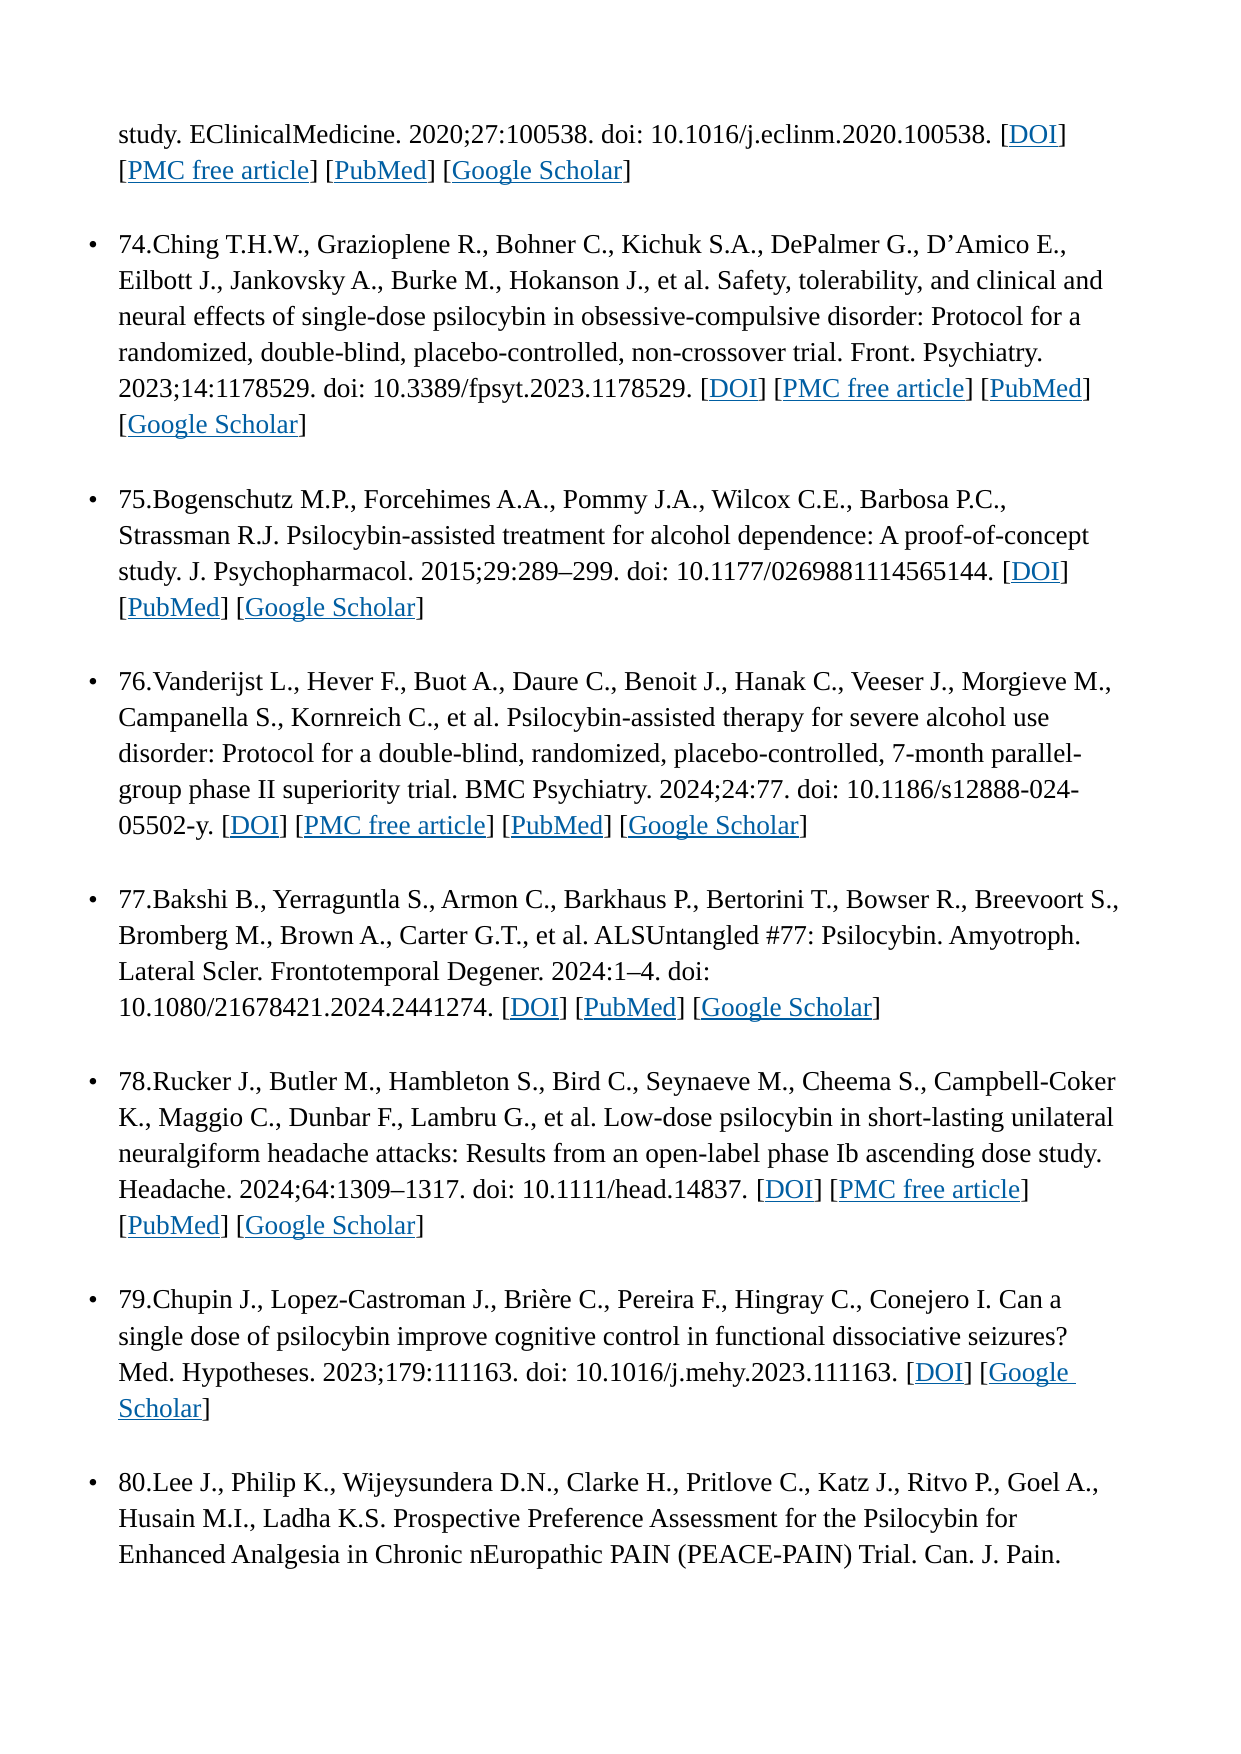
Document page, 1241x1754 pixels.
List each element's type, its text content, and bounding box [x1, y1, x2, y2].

list study. EClinicalMedicine. 2020;27:100538. doi: 10.1016/j.eclinm.2020.100538. [DOI] [PMC free article] [PubMed] [Google Scholar] [118, 118, 1122, 186]
list 77.Bakshi B., Yerraguntla S., Armon C., Barkhaus P., Bertorini T., Bowser R., Breevoort S., Bromberg M., Brown A., Carter G.T., et al. ALSUntangled #77: Psilocybin. Amyotroph. Lateral Scler. Frontotemporal Degener. 2024:1–4. doi: 10.1080/21678421.2024.2441274. [DOI] [PubMed] [Google Scholar] [118, 883, 1122, 1022]
list 79.Chupin J., Lopez-Castroman J., Brière C., Pereira F., Hingray C., Conejero I. Can a single dose of psilocybin improve cognitive control in functional dissociative seizures? Med. Hypotheses. 2023;179:111163. doi: 10.1016/j.mehy.2023.111163. [DOI] [Google Scholar] [118, 1283, 1122, 1423]
list 76.Vanderijst L., Hever F., Buot A., Daure C., Benoit J., Hanak C., Veeser J., Morgieve M., Campanella S., Kornreich C., et al. Psilocybin-assisted therapy for severe alcohol use disorder: Protocol for a double-blind, randomized, placebo-controlled, 7-month parallel-group phase II superiority trial. BMC Psychiatry. 2024;24:77. doi: 10.1186/s12888-024-05502-y. [DOI] [PMC free article] [PubMed] [Google Scholar] [118, 665, 1122, 840]
list 75.Bogenschutz M.P., Forcehimes A.A., Pommy J.A., Wilcox C.E., Barbosa P.C., Strassman R.J. Psilocybin-assisted treatment for alcohol dependence: A proof-of-concept study. J. Psychopharmacol. 2015;29:289–299. doi: 10.1177/0269881114565144. [DOI] [PubMed] [Google Scholar] [118, 482, 1122, 622]
list 78.Rucker J., Butler M., Hambleton S., Bird C., Seynaeve M., Cheema S., Campbell-Coker K., Maggio C., Dunbar F., Lambru G., et al. Low-dose psilocybin in short-lasting unilateral neuralgiform headache attacks: Results from an open-label phase Ib ascending dose study. Headache. 2024;64:1309–1317. doi: 10.1111/head.14837. [DOI] [PMC free article] [PubMed] [Google Scholar] [118, 1065, 1122, 1241]
list 74.Ching T.H.W., Grazioplene R., Bohner C., Kichuk S.A., DePalmer G., D’Amico E., Eilbott J., Jankovsky A., Burke M., Hokanson J., et al. Safety, tolerability, and clinical and neural effects of single-dose psilocybin in obsessive-compulsive disorder: Protocol for a randomized, double-blind, placebo-controlled, non-crossover trial. Front. Psychiatry. 2023;14:1178529. doi: 10.3389/fpsyt.2023.1178529. [DOI] [PMC free article] [PubMed] [Google Scholar] [118, 228, 1122, 440]
list 80.Lee J., Philip K., Wijeysundera D.N., Clarke H., Pritlove C., Katz J., Ritvo P., Goel A., Husain M.I., Ladha K.S. Prospective Preference Assessment for the Psilocybin for Enhanced Analgesia in Chronic nEuropathic PAIN (PEACE-PAIN) Trial. Can. J. Pain. [118, 1466, 1122, 1569]
